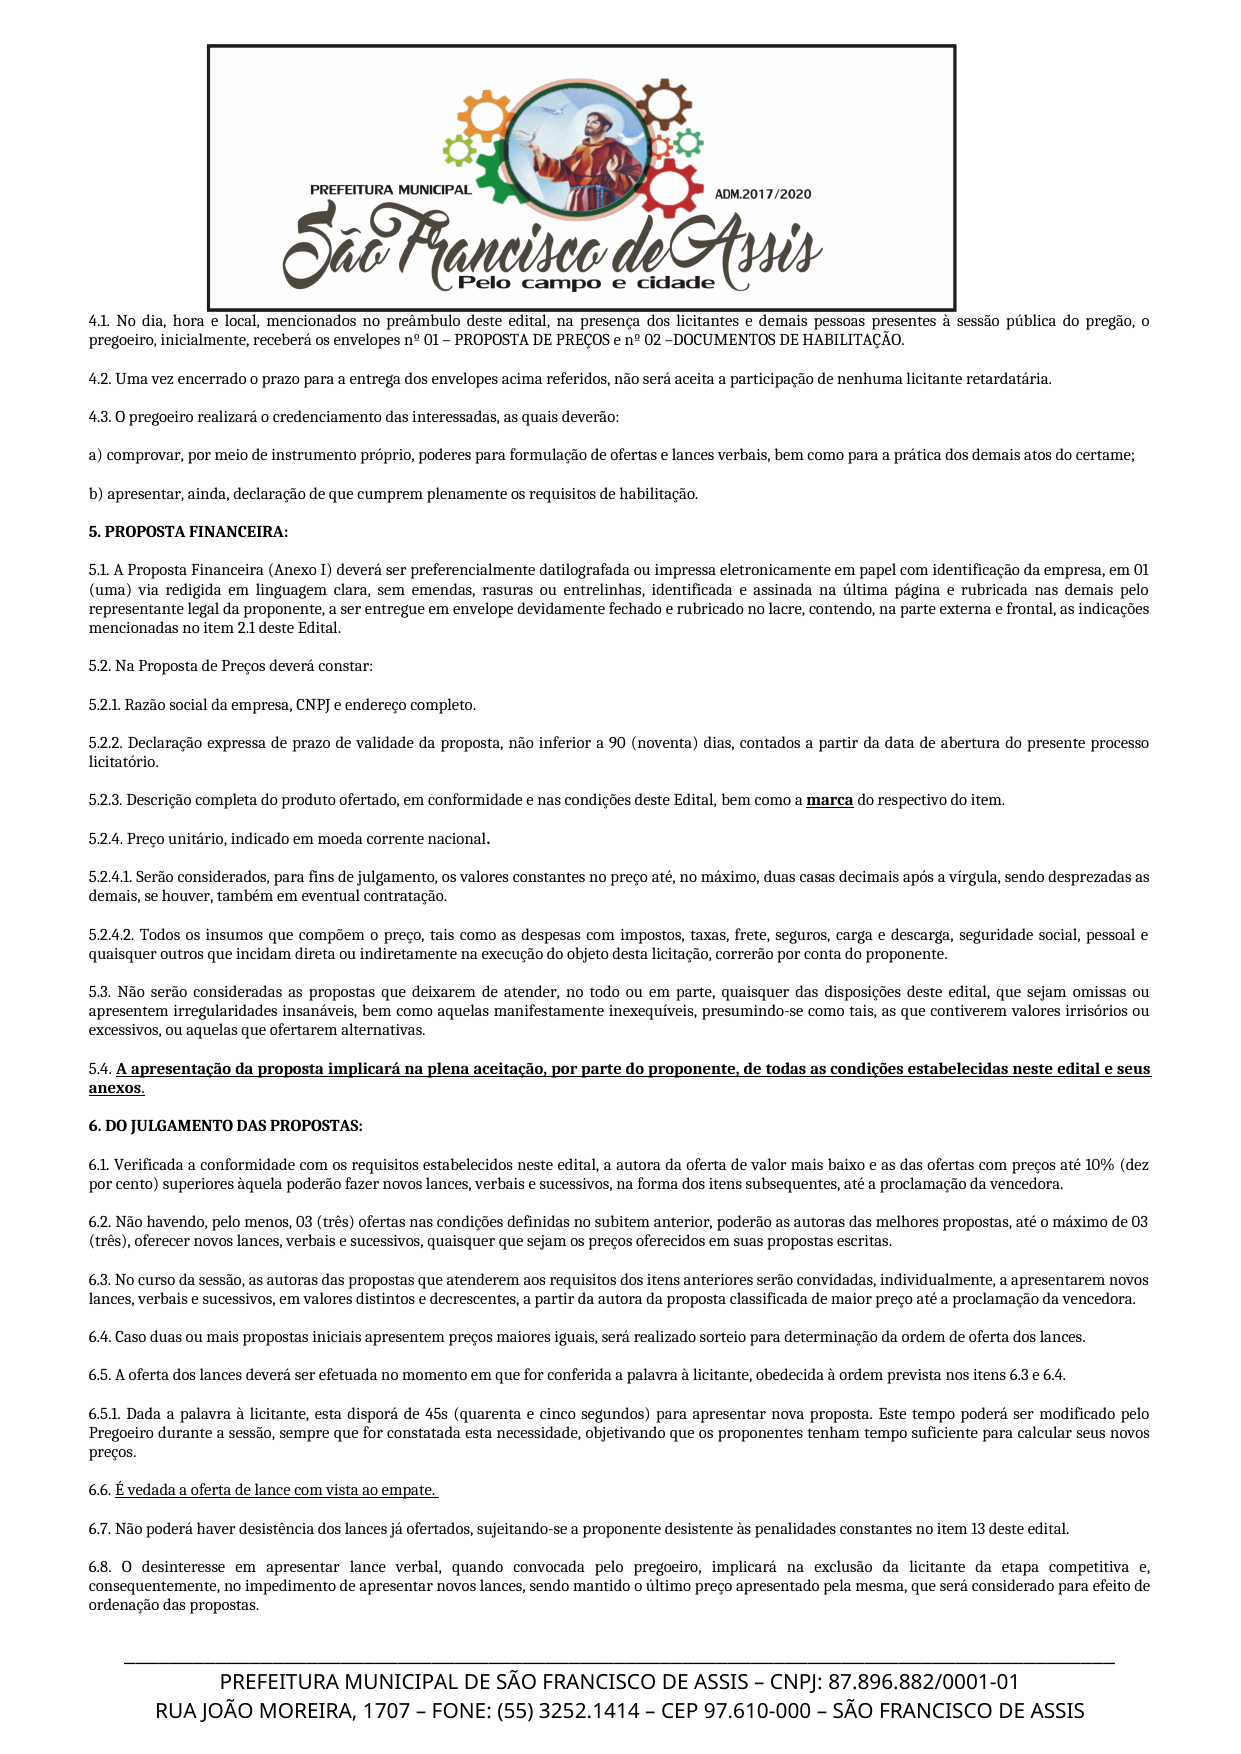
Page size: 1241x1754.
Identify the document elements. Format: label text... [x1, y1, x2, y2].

text 4.1. No dia, hora e local, mencionados no preâmbulo deste edital, na presença dos licitantes e demais pessoas presentes à sessão pública do pregão, o pregoeiro, inicialmente, receberá os envelopes nº 01 – PROPOSTA DE PREÇOS e nº 02 –DOCUMENTOS DE HABILITAÇÃO. [89, 312, 1152, 350]
text 6.5.1. Dada a palavra à licitante, esta disporá de 45s (quarenta e cinco segundos) para apresentar nova proposta. Este tempo poderá ser modificado pelo Pregoeiro durante a sessão, sempre que for constatada esta necessidade, objetivando que os proponentes tenham tempo suficiente para calcular seus novos preços. [89, 1404, 1152, 1462]
text 5.2.1. Razão social da empresa, CNPJ e endereço completo. [89, 695, 1152, 714]
text 6.6. É vedada a oferta de lance com vista ao empate. [89, 1481, 1152, 1500]
text 5.3. Não serão consideradas as propostas que deixarem de atender, no todo ou em parte, quaisquer das disposições deste edital, que sejam omissas ou apresentem irregularidades insanáveis, bem como aquelas manifestamente inexequíveis, presumindo-se como tais, as que contiverem valores irrisórios ou excessivos, ou aquelas que ofertarem alternativas. [89, 982, 1152, 1040]
text 4.3. O pregoeiro realizará o credenciamento das interessadas, as quais deverão: [89, 407, 1152, 427]
text 6.2. Não havendo, pelo menos, 03 (três) ofertas nas condições definidas no subitem anterior, poderão as autoras das melhores propostas, até o máximo de 03 (três), oferecer novos lances, verbais e sucessivos, quaisquer que sejam os preços oferecidos em suas propostas escritas. [89, 1212, 1152, 1251]
text 5.2.3. Descrição completa do produto ofertado, em conformidade e nas condições deste Edital, bem como a marca do respectivo do item. [89, 791, 1152, 810]
text 6.8. O desinteresse em apresentar lance verbal, quando convocada pelo pregoeiro, implicará na exclusão da licitante da etapa competitiva e, consequentemente, no impedimento de apresentar novos lances, sendo mantido o último preço apresentado pela mesma, que será considerado para efeito de ordenação das propostas. [89, 1557, 1152, 1615]
text 5. PROPOSTA FINANCEIRA: [89, 522, 1152, 542]
text a) comprovar, por meio de instrumento próprio, poderes para formulação de ofertas e lances verbais, bem como para a prática dos demais atos do certame; [89, 446, 1152, 465]
text 5.1. A Proposta Financeira (Anexo I) deverá ser preferencialmente datilografada ou impressa eletronicamente em papel com identificação da empresa, em 01 (uma) via redigida em linguagem clara, sem emendas, rasuras ou entrelinhas, identificada e assinada na última página e rubricada nas demais pelo representante legal da proponente, a ser entregue em envelope devidamente fechado e rubricado no lacre, contendo, na parte externa e frontal, as indicações mencionadas no item 2.1 deste Edital. [89, 561, 1152, 637]
text 6. DO JULGAMENTO DAS PROPOSTAS: [89, 1117, 1152, 1136]
text 4.2. Uma vez encerrado o prazo para a entrega dos envelopes acima referidos, não será aceita a participação de nenhuma licitante retardatária. [89, 369, 1152, 388]
text 5.2.2. Declaração expressa de prazo de validade da proposta, não inferior a 90 (noventa) dias, contados a partir da data de abertura do presente processo licitatório. [89, 733, 1152, 772]
text 6.1. Verificada a conformidade com os requisitos estabelecidos neste edital, a autora da oferta de valor mais baixo e as das ofertas com preços até 10% (dez por cento) superiores àquela poderão fazer novos lances, verbais e sucessivos, na forma dos itens subsequentes, até a proclamação da vencedora. [89, 1155, 1152, 1193]
text 6.4. Caso duas ou mais propostas iniciais apresentem preços maiores iguais, será realizado sorteio para determinação da ordem de oferta dos lances. [89, 1327, 1152, 1347]
text 5.2.4.2. Todos os insumos que compõem o preço, tais como as despesas com impostos, taxas, frete, seguros, carga e descarga, seguridade social, pessoal e quaisquer outros que incidam direta ou indiretamente na execução do objeto desta licitação, correrão por conta do proponente. [89, 925, 1152, 963]
text 5.2.4.1. Serão considerados, para fins de julgamento, os valores constantes no preço até, no máximo, duas casas decimais após a vírgula, sendo desprezadas as demais, se houver, também em eventual contratação. [89, 867, 1152, 906]
text 6.3. No curso da sessão, as autoras das propostas que atenderem aos requisitos dos itens anteriores serão convidadas, individualmente, a apresentarem novos lances, verbais e sucessivos, em valores distintos e decrescentes, a partir da autora da proposta classificada de maior preço até a proclamação da vencedora. [89, 1270, 1152, 1308]
text 6.5. A oferta dos lances deverá ser efetuada no momento em que for conferida a palavra à licitante, obedecida à ordem prevista nos itens 6.3 e 6.4. [89, 1366, 1152, 1385]
text 6.7. Não poderá haver desistência dos lances já ofertados, sujeitando-se a proponente desistente às penalidades constantes no item 13 deste edital. [89, 1519, 1152, 1538]
text 5.2.4. Preço unitário, indicado em moeda corrente nacional. [89, 829, 1152, 848]
text b) apresentar, ainda, declaração de que cumprem plenamente os requisitos de habilitação. [89, 484, 1152, 503]
text 5.2. Na Proposta de Preços deverá constar: [89, 657, 1152, 676]
text 5.4. A apresentação da proposta implicará na plena aceitação, por parte do proponente, de todas as condições estabelecidas neste edital e seus anexos. [89, 1059, 1152, 1097]
